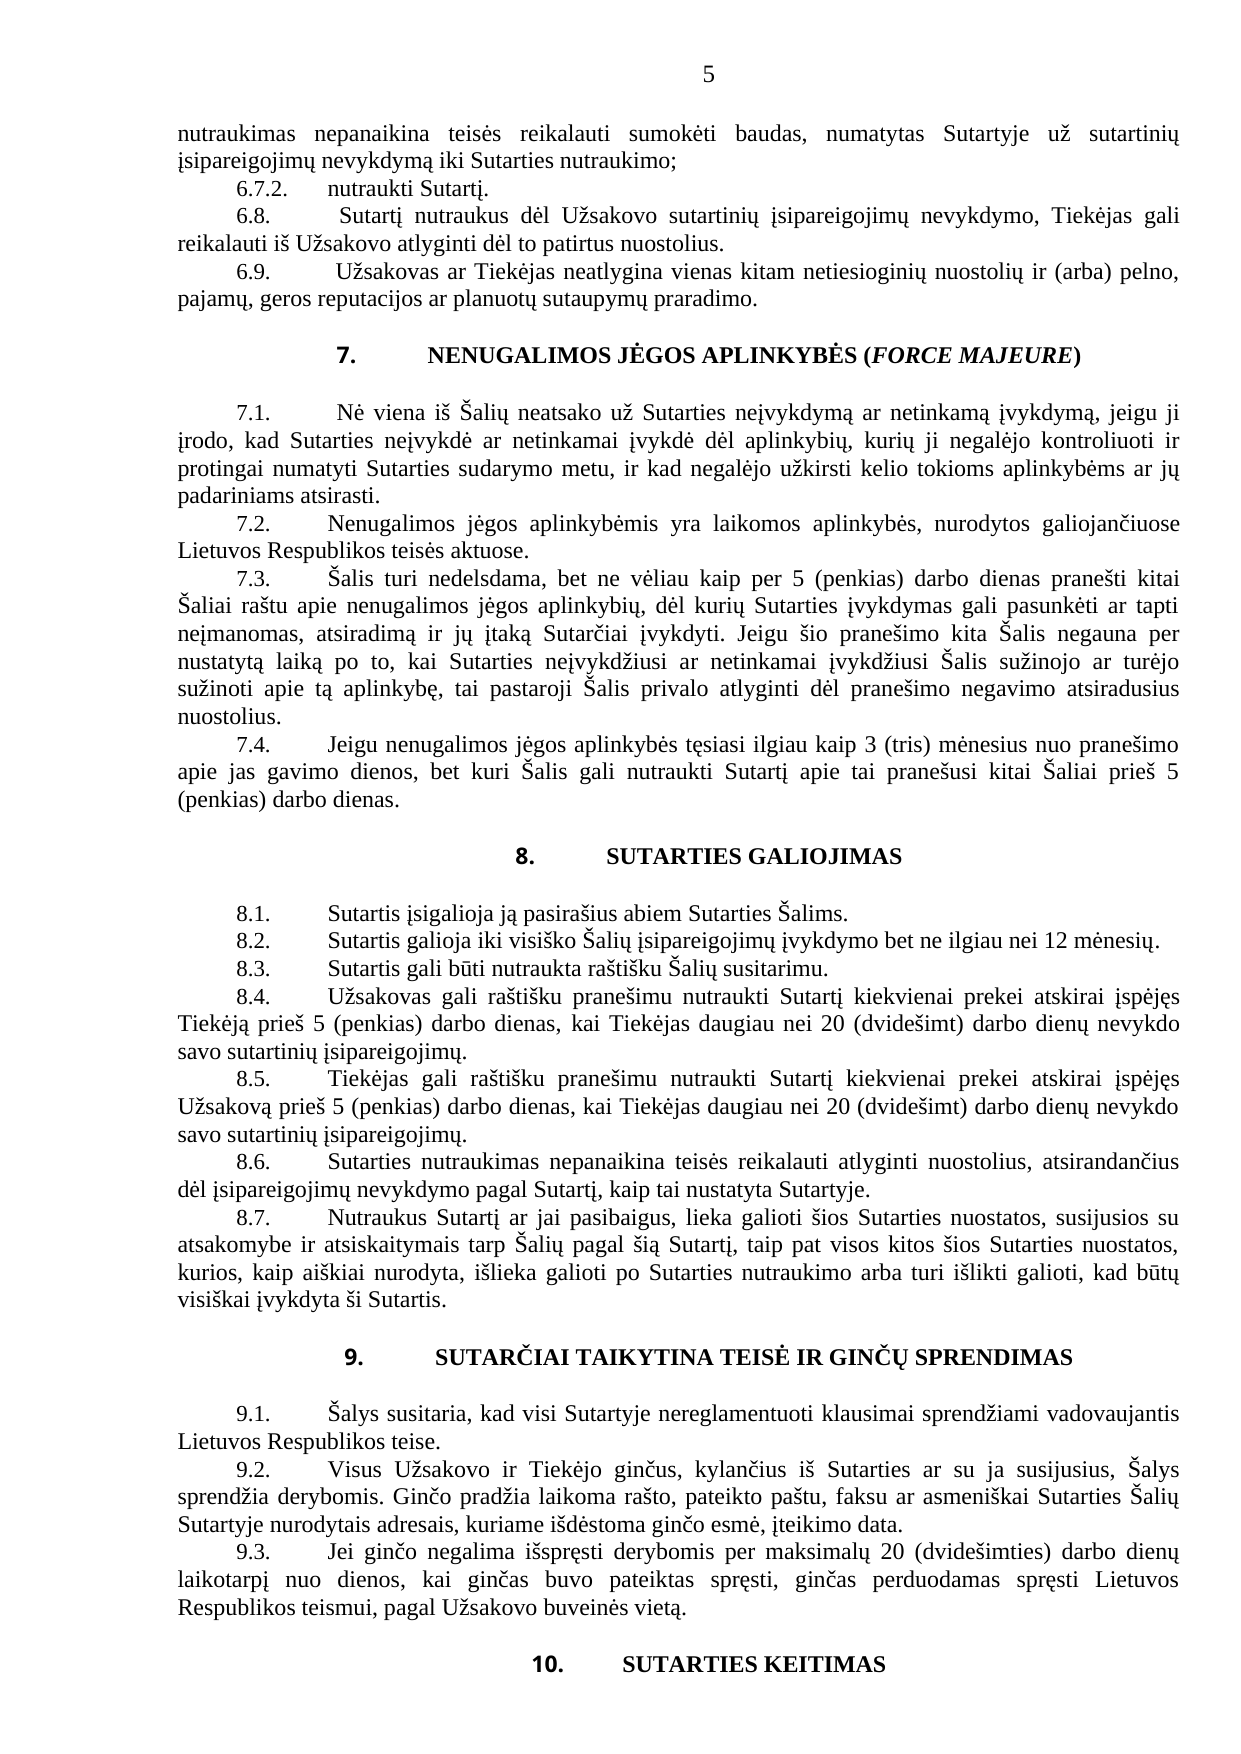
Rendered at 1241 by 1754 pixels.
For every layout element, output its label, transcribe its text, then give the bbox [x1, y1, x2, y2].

list Tiekėjas gali raštišku pranešimu nutraukti Sutartį kiekvienai prekei atskirai įspėjęs Užsakovą prieš 5 (penkias) darbo dienas, kai Tiekėjas daugiau nei 20 (dvidešimt) darbo dienų nevykdo savo sutartinių įsipareigojimų. [177, 1064, 1181, 1147]
list Sutartį nutraukus dėl Užsakovo sutartinių įsipareigojimų nevykdymo, Tiekėjas gali reikalauti iš Užsakovo atlyginti dėl to patirtus nuostolius. [177, 201, 1181, 257]
list Visus Užsakovo ir Tiekėjo ginčus, kylančius iš Sutarties ar su ja susijusius, Šalys sprendžia derybomis. Ginčo pradžia laikoma rašto, pateikto paštu, faksu ar asmeniškai Sutarties Šalių Sutartyje nurodytais adresais, kuriame išdėstoma ginčo esmė, įteikimo data. [177, 1454, 1181, 1537]
list Sutartis galioja iki visiško Šalių įsipareigojimų įvykdymo bet ne ilgiau nei 12 mėnesių. [177, 926, 1181, 954]
list Jeigu nenugalimos jėgos aplinkybės tęsiasi ilgiau kaip 3 (tris) mėnesius nuo pranešimo apie jas gavimo dienos, bet kuri Šalis gali nutraukti Sutartį apie tai pranešusi kitai Šaliai prieš 5 (penkias) darbo dienas. [177, 729, 1181, 812]
list Sutartis įsigalioja ją pasirašius abiem Sutarties Šalims. [177, 899, 1181, 926]
list nutraukti Sutartį. [177, 174, 1181, 201]
list Šalys susitaria, kad visi Sutartyje nereglamentuoti klausimai sprendžiami vadovaujantis Lietuvos Respublikos teise. [177, 1399, 1181, 1454]
list Užsakovas gali raštišku pranešimu nutraukti Sutartį kiekvienai prekei atskirai įspėjęs Tiekėją prieš 5 (penkias) darbo dienas, kai Tiekėjas daugiau nei 20 (dvidešimt) darbo dienų nevykdo savo sutartinių įsipareigojimų. [177, 982, 1181, 1064]
list Nutraukus Sutartį ar jai pasibaigus, lieka galioti šios Sutarties nuostatos, susijusios su atsakomybe ir atsiskaitymais tarp Šalių pagal šią Sutartį, taip pat visos kitos šios Sutarties nuostatos, kurios, kaip aiškiai nurodyta, išlieka galioti po Sutarties nutraukimo arba turi išlikti galioti, kad būtų visiškai įvykdyta ši Sutartis. [177, 1202, 1181, 1313]
list Nenugalimos jėgos aplinkybės (Force Majeure) [177, 339, 1181, 371]
list Jei ginčo negalima išspręsti derybomis per maksimalų 20 (dvidešimties) darbo dienų laikotarpį nuo dienos, kai ginčas buvo pateiktas spręsti, ginčas perduodamas spręsti Lietuvos Respublikos teismui, pagal Užsakovo buveinės vietą. [177, 1537, 1181, 1620]
list Nė viena iš Šalių neatsako už Sutarties neįvykdymą ar netinkamą įvykdymą, jeigu ji įrodo, kad Sutarties neįvykdė ar netinkamai įvykdė dėl aplinkybių, kurių ji negalėjo kontroliuoti ir protingai numatyti Sutarties sudarymo metu, ir kad negalėjo užkirsti kelio tokioms aplinkybėms ar jų padariniams atsirasti. [177, 398, 1181, 509]
list Sutarties nutraukimas nepanaikina teisės reikalauti atlyginti nuostolius, atsirandančius dėl įsipareigojimų nevykdymo pagal Sutartį, kaip tai nustatyta Sutartyje. [177, 1147, 1181, 1202]
list Užsakovas ar Tiekėjas neatlygina vienas kitam netiesioginių nuostolių ir (arba) pelno, pajamų, geros reputacijos ar planuotų sutaupymų praradimo. [177, 257, 1181, 312]
list Sutartis gali būti nutraukta raštišku Šalių susitarimu. [177, 954, 1181, 982]
list nutraukimas nepanaikina teisės reikalauti sumokėti baudas, numatytas Sutartyje už sutartinių įsipareigojimų nevykdymą iki Sutarties nutraukimo; [177, 119, 1181, 174]
list Sutarties galiojimas [177, 840, 1181, 871]
list Sutarties keitimas [177, 1648, 1181, 1679]
list Šalis turi nedelsdama, bet ne vėliau kaip per 5 (penkias) darbo dienas pranešti kitai Šaliai raštu apie nenugalimos jėgos aplinkybių, dėl kurių Sutarties įvykdymas gali pasunkėti ar tapti neįmanomas, atsiradimą ir jų įtaką Sutarčiai įvykdyti. Jeigu šio pranešimo kita Šalis negauna per nustatytą laiką po to, kai Sutarties neįvykdžiusi ar netinkamai įvykdžiusi Šalis sužinojo ar turėjo sužinoti apie tą aplinkybę, tai pastaroji Šalis privalo atlyginti dėl pranešimo negavimo atsiradusius nuostolius. [177, 564, 1181, 729]
list Nenugalimos jėgos aplinkybėmis yra laikomos aplinkybės, nurodytos galiojančiuose Lietuvos Respublikos teisės aktuose. [177, 509, 1181, 564]
list sutarčiai taikytina teisė ir ginčų sprendimas [177, 1341, 1181, 1372]
